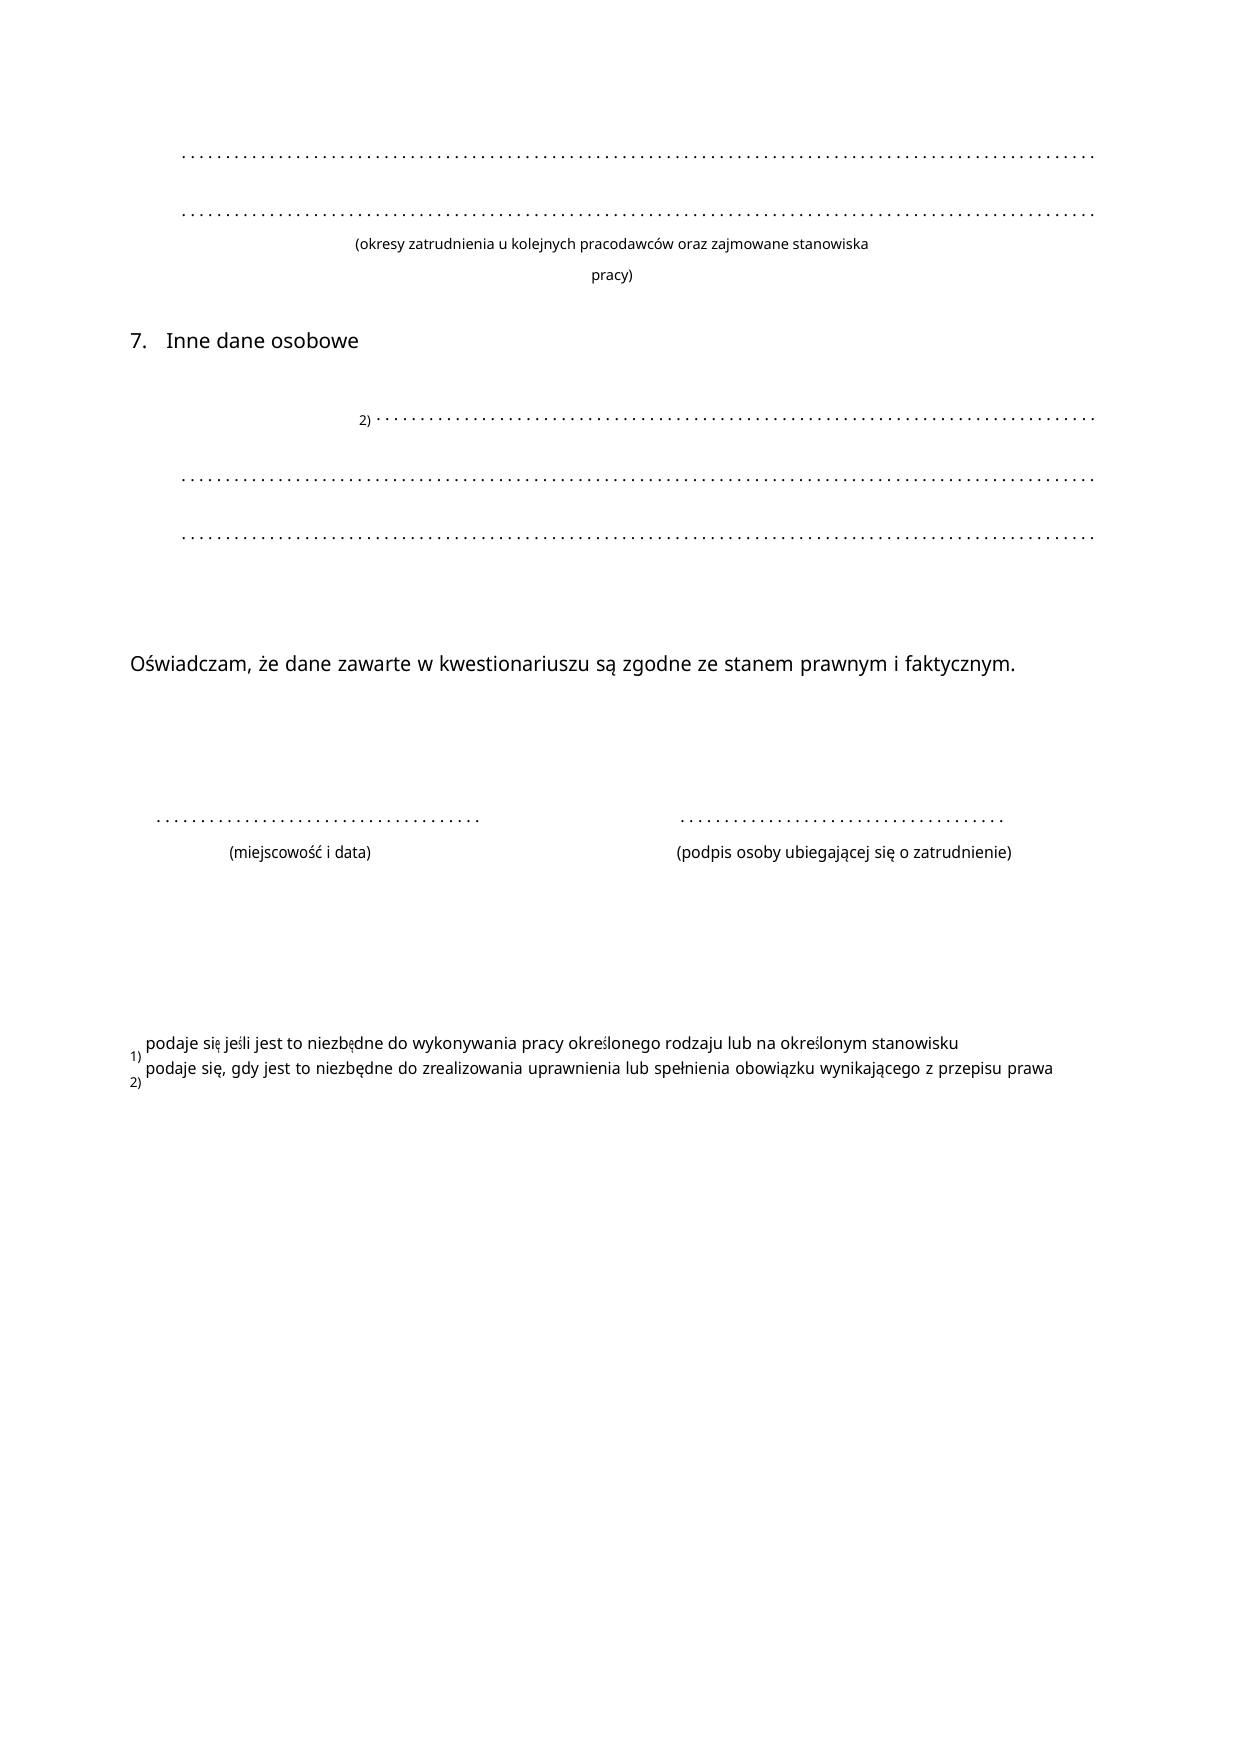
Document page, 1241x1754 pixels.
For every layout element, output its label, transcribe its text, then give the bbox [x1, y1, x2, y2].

text . . . . . . . . . . . . . . . . . . . . . . . . . . . . . . . . . . . . . . . . . . . . . . . . . . . . . . . . . . . . . . . . . . . . . . . . . . . . . . . . . . . . . . . . . . . . . . . . . . . . . . . . [166, 522, 1110, 557]
text . . . . . . . . . . . . . . . . . . . . . . . . . . . . . . . . . . . . . . . . . . . . . . . . . . . . . . . . . . . . . . . . . . . . . . . . . . . . . . . . . . . . . . . . . . . . . . . . . . . . . . . . [166, 141, 1110, 176]
text (miejscowość i data) (podpis osoby ubiegającej się o zatrudnienie) [118, 841, 1011, 876]
list podaje się jeśli jest to niezbędne do wykonywania pracy określonego rodzaju lub na określonym stanowisku [129, 1042, 1122, 1067]
text 7. Inne dane osobowe2) . . . . . . . . . . . . . . . . . . . . . . . . . . . . . . . . . . . . . . . . . . . . . . . . . . . . . . . . . . . . . . . . . . . . . . . . . . . . . . . . . . [130, 326, 1122, 439]
text Oświadczam, że dane zawarte w kwestionariuszu są zgodne ze stanem prawnym i faktycznym. [130, 649, 1122, 694]
text . . . . . . . . . . . . . . . . . . . . . . . . . . . . . . . . . . . . . . . . . . . . . . . . . . . . . . . . . . . . . . . . . . . . . . . . . . . . . . . . . . . . . . . . . . . . . . . . . . . . . . . . [166, 199, 1110, 234]
text . . . . . . . . . . . . . . . . . . . . . . . . . . . . . . . . . . . . . . . . . . . . . . . . . . . . . . . . . . . . . . . . . . . . . . . . . . . . . . . . . . . . . . . . . . . . . . . . . . . . . . . . [165, 463, 1110, 499]
text . . . . . . . . . . . . . . . . . . . . . . . . . . . . . . . . . . . . . . . . . . . . . . . . . . . . . . . . . . . . . . . . . . . . . . . . . . [118, 805, 1003, 840]
list podaje się, gdy jest to niezbędne do zrealizowania uprawnienia lub spełnienia obowiązku wynikającego z przepisu prawa [129, 1067, 1122, 1092]
text (okresy zatrudnienia u kolejnych pracodawców oraz zajmowane stanowiska pracy) [350, 234, 873, 296]
